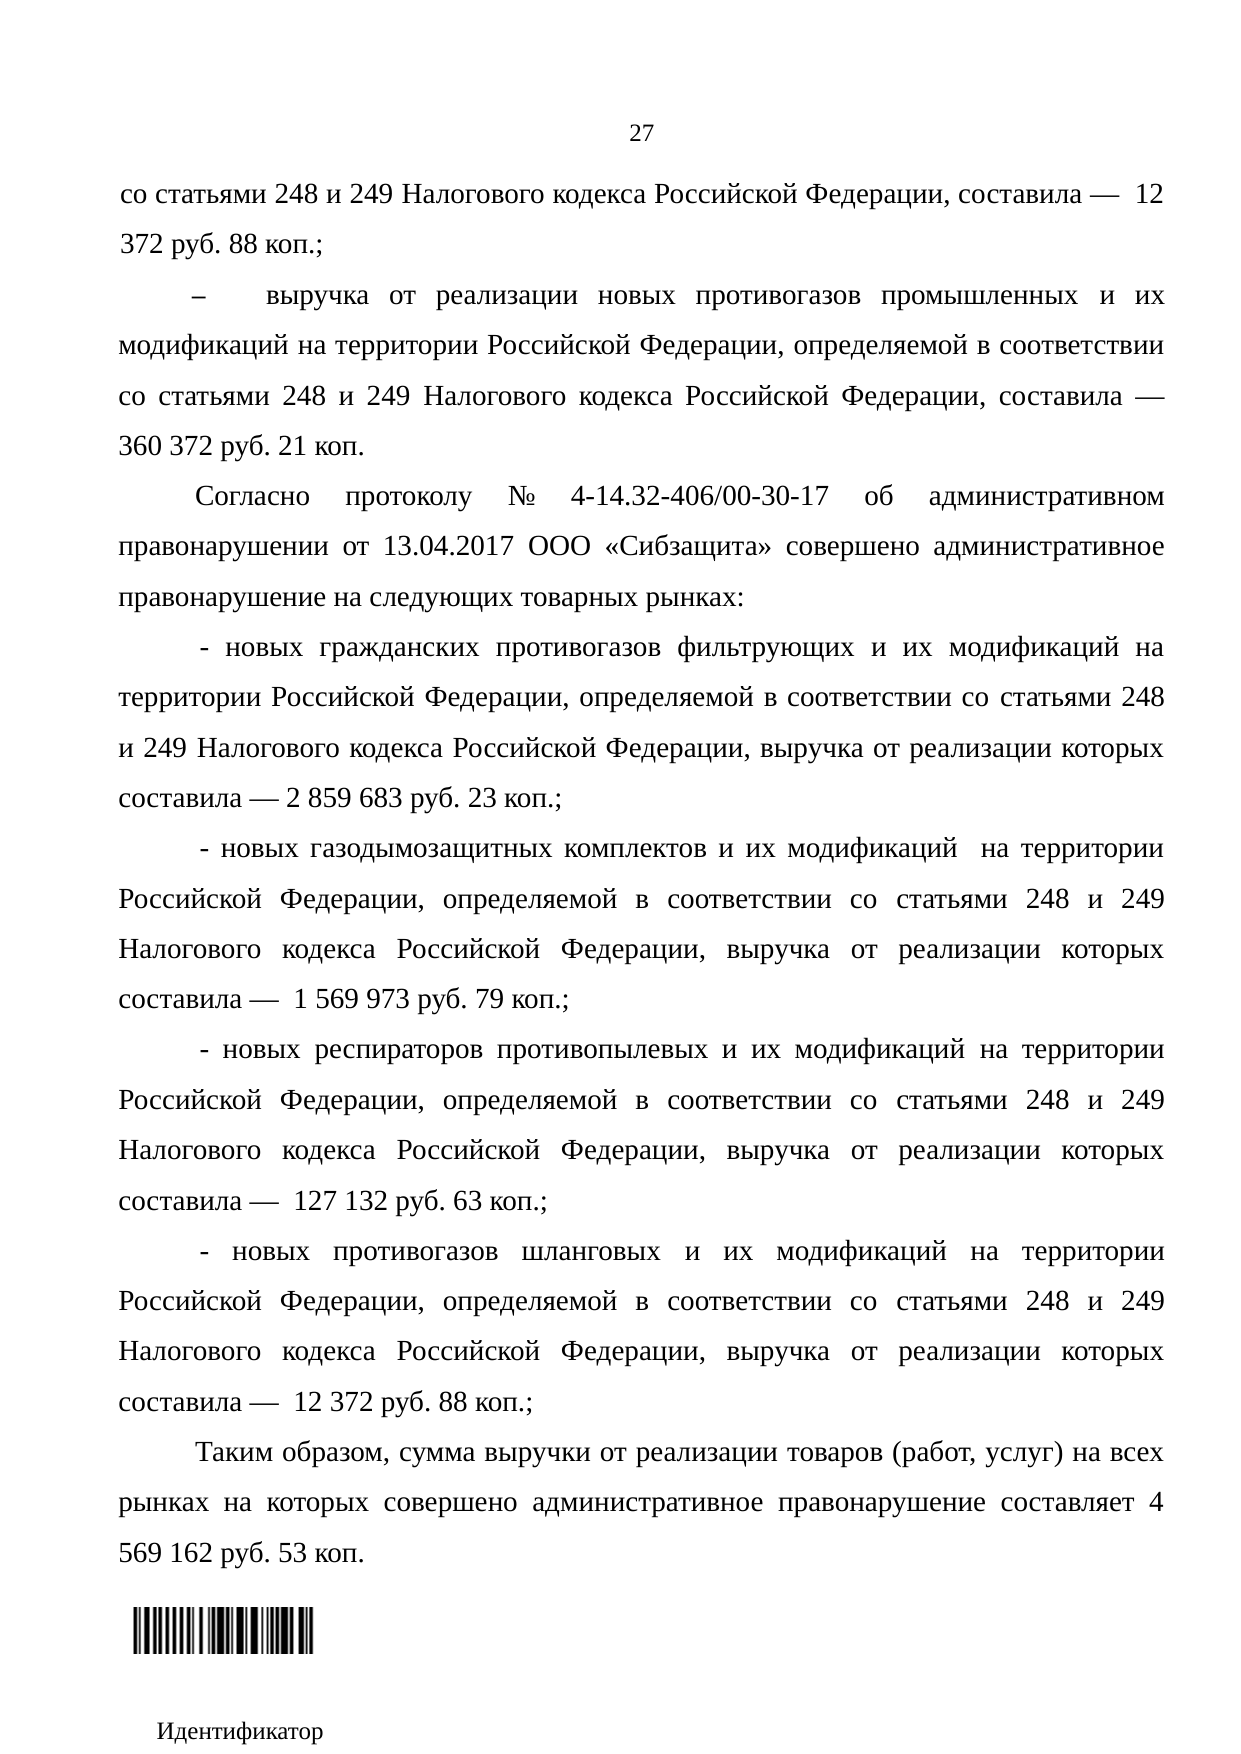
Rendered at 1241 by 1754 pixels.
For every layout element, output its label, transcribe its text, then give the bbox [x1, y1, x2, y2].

picture [118, 1607, 331, 1654]
text Согласно протоколу № 4-14.32-406/00-30-17 об административном правонарушении от 13.04.2017 ООО «Сибзащита» совершено административное правонарушение на следующих товарных рынках: [118, 478, 1165, 612]
text - новых респираторов противопылевых и их модификаций на территории Российской Федерации, определяемой в соответствии со статьями 248 и 249 Налогового кодекса Российской Федерации, выручка от реализации которых составила — 127 132 руб. 63 коп.; [118, 1032, 1165, 1216]
text - новых газодымозащитных комплектов и их модификаций на территории Российской Федерации, определяемой в соответствии со статьями 248 и 249 Налогового кодекса Российской Федерации, выручка от реализации которых составила — 1 569 973 руб. 79 коп.; [118, 830, 1165, 1015]
text - новых гражданских противогазов фильтрующих и их модификаций на территории Российской Федерации, определяемой в соответствии со статьями 248 и 249 Налогового кодекса Российской Федерации, выручка от реализации которых составила — 2 859 683 руб. 23 коп.; [118, 629, 1165, 814]
text Таким образом, сумма выручки от реализации товаров (работ, услуг) на всех рынках на которых совершено административное правонарушение составляет 4 569 162 руб. 53 коп. [118, 1434, 1165, 1568]
list со статьями 248 и 249 Налогового кодекса Российской Федерации, составила — 12 372 руб. 88 коп.; [120, 176, 1165, 260]
text - новых противогазов шланговых и их модификаций на территории Российской Федерации, определяемой в соответствии со статьями 248 и 249 Налогового кодекса Российской Федерации, выручка от реализации которых составила — 12 372 руб. 88 коп.; [118, 1233, 1165, 1417]
list выручка от реализации новых противогазов промышленных и их модификаций на территории Российской Федерации, определяемой в соответствии со статьями 248 и 249 Налогового кодекса Российской Федерации, составила — 360 372 руб. 21 коп. [118, 277, 1165, 461]
